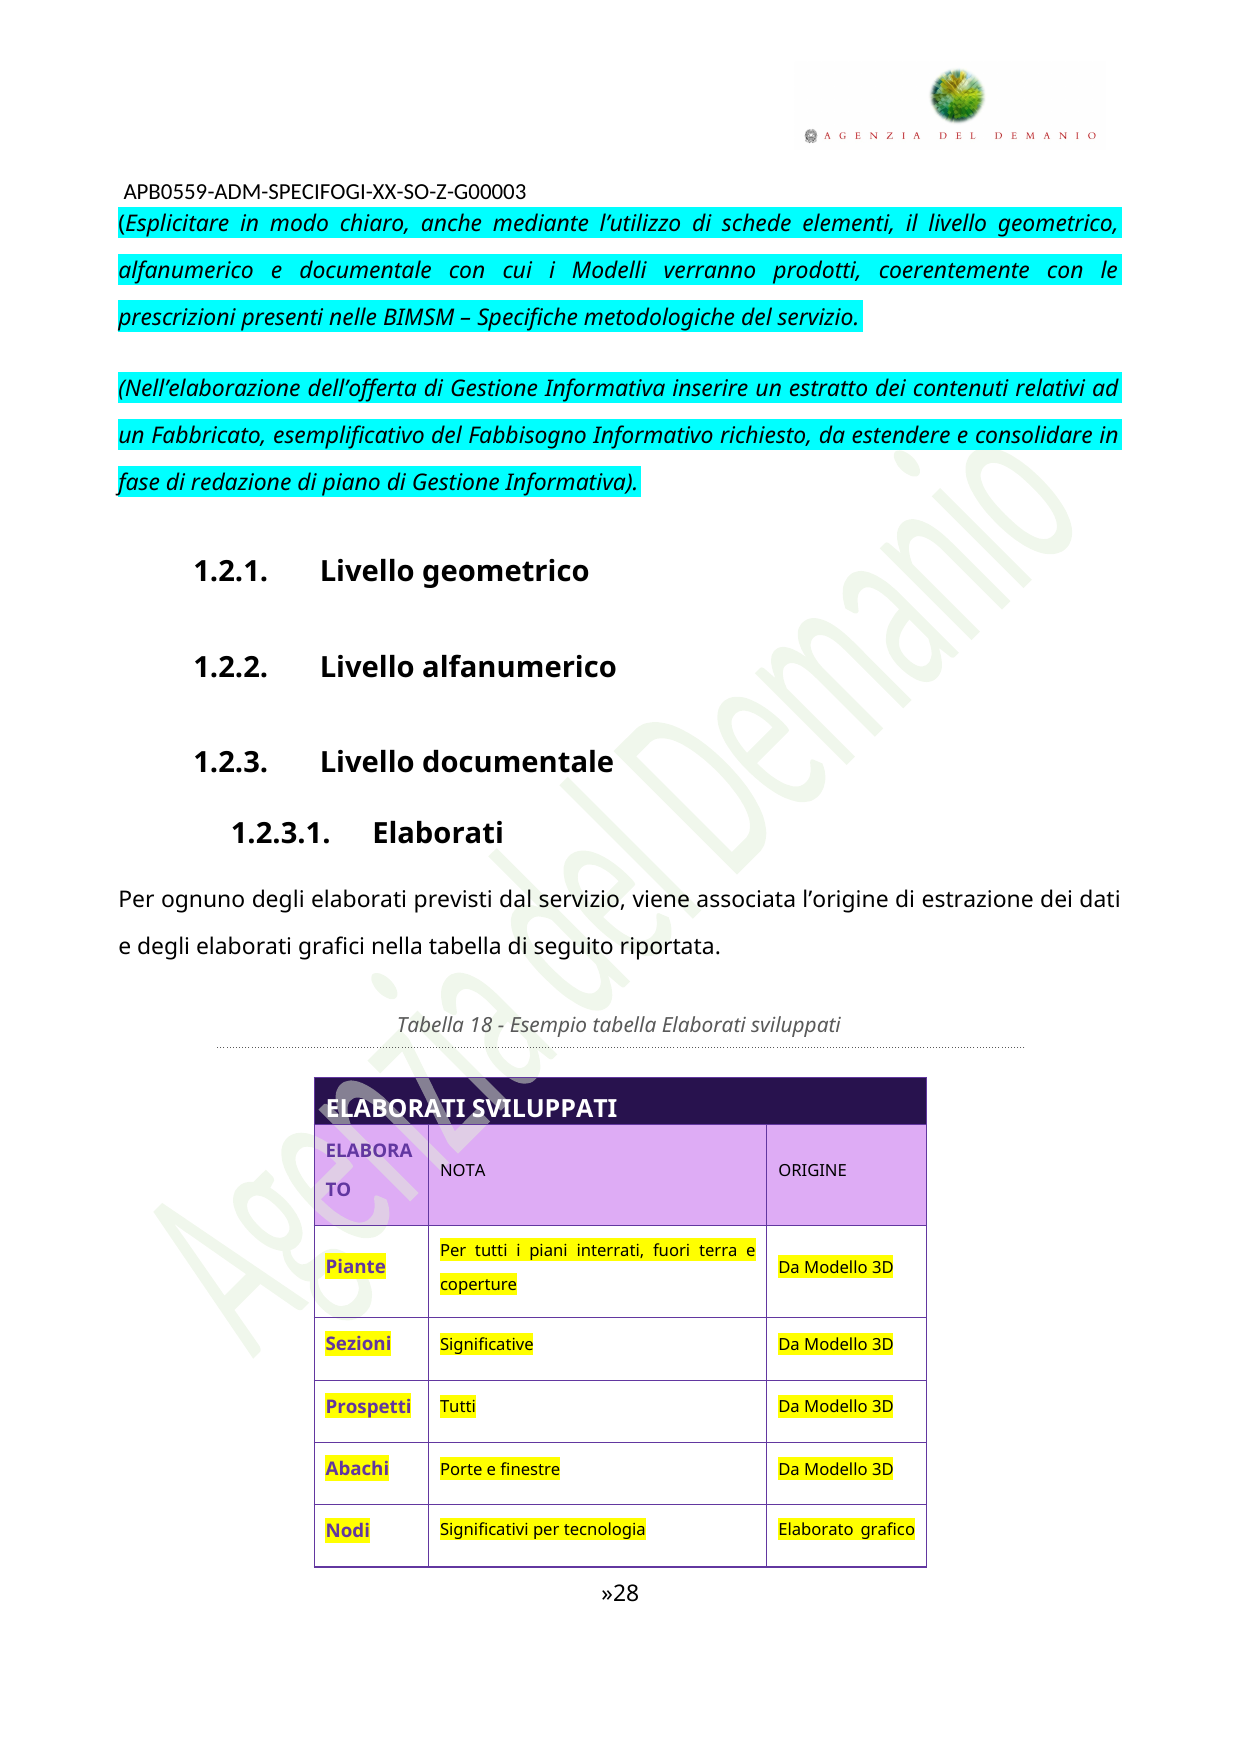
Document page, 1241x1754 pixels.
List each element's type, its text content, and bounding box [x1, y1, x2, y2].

text Tabella 18 - Esempio tabella Elaborati sviluppati [216, 1010, 436, 1048]
table_cell ORIGINE [767, 1125, 926, 1225]
table_header ELABORATI SVILUPPATI [429, 1078, 926, 1124]
table_cell Per tutti i piani interrati, fuori terra e coperture [429, 1226, 766, 1317]
table_cell Porte e finestre [429, 1443, 766, 1504]
table_cell Da Modello 3D [767, 1443, 926, 1504]
table_cell Prospetti [315, 1381, 428, 1442]
table_cell Abachi [315, 1443, 428, 1504]
list Livello documentale [193, 742, 642, 781]
table_cell ELABORATO [322, 1125, 428, 1225]
list [859, 646, 1122, 686]
text Tabella 18 - Esempio tabella Elaborati sviluppati [418, 1010, 496, 1048]
table_cell Sezioni [315, 1318, 428, 1379]
table_cell ELABORATO [315, 1149, 335, 1183]
table_cell NOTA [429, 1125, 766, 1225]
list [961, 550, 1122, 590]
text Per ognuno degli elaborati previsti dal servizio, viene associata l’origine di estrazione dei dati e degli elaborati grafici nella tabella di seguito riportata. [118, 883, 528, 961]
list [783, 664, 823, 686]
table_cell ELABORATO [413, 1125, 428, 1140]
table_cell ELABORATO [315, 1125, 351, 1156]
text (Esplicitare in modo chiaro, anche mediante l’utilizzo di schede elementi, il livello geometrico, alfanumerico e documentale con cui i Modelli verranno prodotti, coerentemente con le prescrizioni presenti nelle BIMSM – Specifiche metodologiche del servizio. [118, 207, 1122, 332]
list Livello alfanumerico [193, 646, 782, 686]
list [704, 742, 757, 781]
table_cell Piante [315, 1226, 428, 1317]
list Elaborati [231, 812, 625, 852]
text Tabella 18 - Esempio tabella Elaborati sviluppati [514, 1010, 1024, 1048]
table_cell ELABORATO [315, 1211, 331, 1225]
table_cell Da Modello 3D [767, 1226, 926, 1317]
list [910, 550, 981, 590]
text (Nell’elaborazione dell’offerta di Gestione Informativa inserire un estratto dei contenuti relativi ad un Fabbricato, esemplificativo del Fabbisogno Informativo richiesto, da estendere e consolidare in fase di redazione di piano di Gestione Informativa). [118, 372, 1122, 497]
list Livello geometrico [193, 550, 920, 590]
list [811, 646, 879, 686]
table_cell Da Modello 3D [767, 1381, 926, 1442]
list [604, 812, 713, 852]
list [637, 742, 725, 781]
list [761, 812, 1122, 852]
table_cell Nodi [315, 1505, 428, 1566]
table_cell Significative [429, 1318, 766, 1379]
table_header ELABORATI SVILUPPATI [315, 1078, 437, 1124]
table_cell Significativi per tecnologia [429, 1505, 766, 1566]
table_header ELABORATI SVILUPPATI [348, 1098, 392, 1124]
table_cell Tutti [429, 1381, 766, 1442]
text Per ognuno degli elaborati previsti dal servizio, viene associata l’origine di estrazione dei dati e degli elaborati grafici nella tabella di seguito riportata. [533, 883, 1122, 961]
list [693, 812, 749, 851]
table_cell Da Modello 3D [767, 1318, 926, 1379]
list [758, 742, 1122, 781]
table_cell Elaborato grafico [767, 1505, 926, 1566]
